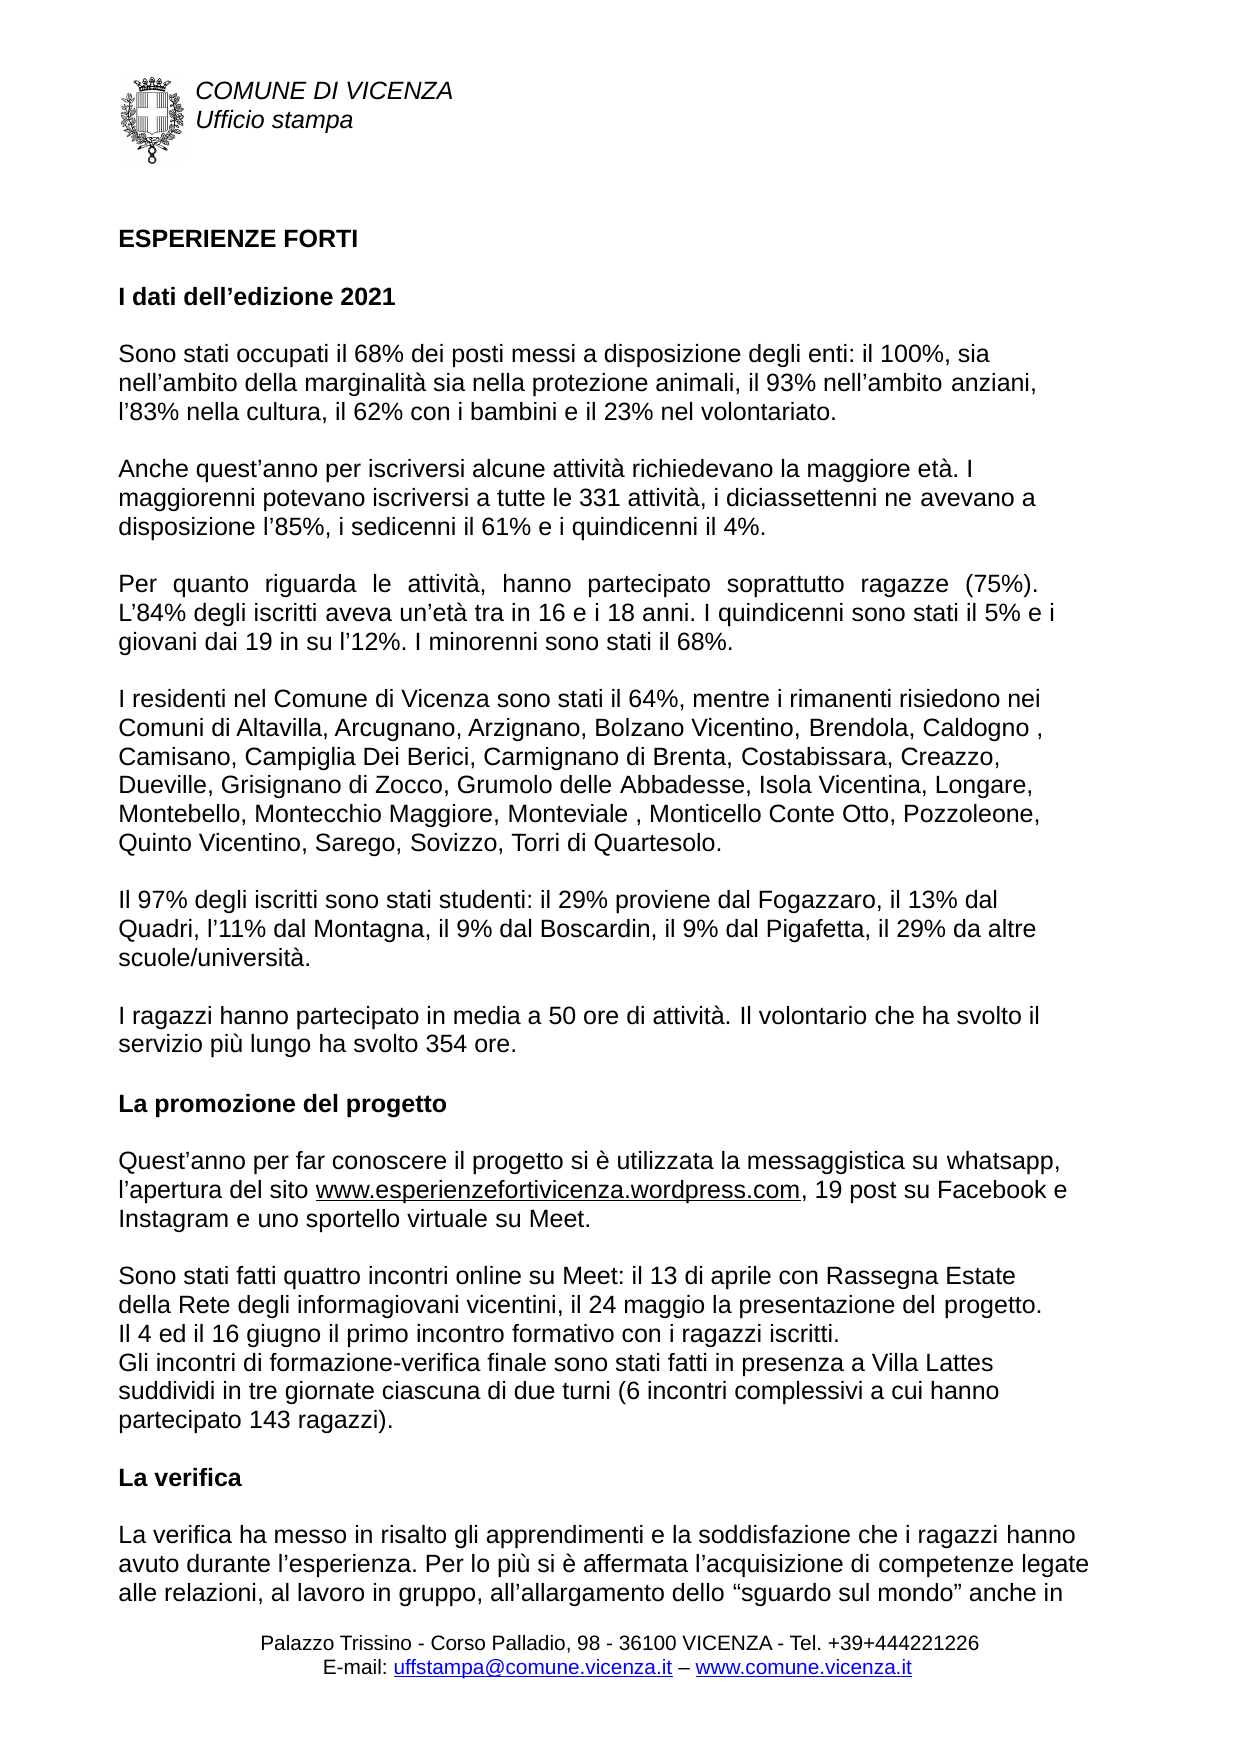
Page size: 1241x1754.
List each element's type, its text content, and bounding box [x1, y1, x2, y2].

text La verifica [118, 1462, 1096, 1491]
text Gli incontri di formazione-verifica finale sono stati fatti in presenza a Villa Lattes suddividi in tre giornate ciascuna di due turni (6 incontri complessivi a cui hanno partecipato 143 ragazzi). [118, 1347, 1096, 1434]
text Quest’anno per far conoscere il progetto si è utilizzata la messaggistica su whatsapp, l’apertura del sito www.esperienzefortivicenza.wordpress.com, 19 post su Facebook e Instagram e uno sportello virtuale su Meet. [118, 1146, 1110, 1232]
text La verifica ha messo in risalto gli apprendimenti e la soddisfazione che i ragazzi hanno avuto durante l’esperienza. Per lo più si è affermata l’acquisizione di competenze legate alle relazioni, al lavoro in gruppo, all’allargamento dello “sguardo sul mondo” anche in [118, 1520, 1101, 1606]
text La promozione del progetto [118, 1089, 1122, 1117]
text I dati dell’edizione 2021 [118, 282, 1074, 310]
text Sono stati occupati il 68% dei posti messi a disposizione degli enti: il 100%, sia nell’ambito della marginalità sia nella protezione animali, il 93% nell’ambito anziani, l’83% nella cultura, il 62% con i bambini e il 23% nel volontariato. [118, 339, 1093, 425]
text Il 97% degli iscritti sono stati studenti: il 29% proviene dal Fogazzaro, il 13% dal Quadri, l’11% dal Montagna, il 9% dal Boscardin, il 9% dal Pigafetta, il 29% da altre scuole/università. [118, 886, 1073, 972]
text ESPERIENZE FORTI [118, 224, 1074, 253]
text Sono stati fatti quattro incontri online su Meet: il 13 di aprile con Rassegna Estate della Rete degli informagiovani vicentini, il 24 maggio la presentazione del progetto. Il 4 ed il 16 giugno il primo incontro formativo con i ragazzi iscritti. [118, 1261, 1049, 1347]
picture [119, 76, 185, 165]
text I ragazzi hanno partecipato in media a 50 ore di attività. Il volontario che ha svolto il servizio più lungo ha svolto 354 ore. [118, 1001, 1076, 1058]
text Per quanto riguarda le attività, hanno partecipato soprattutto ragazze (75%). L’84% degli iscritti aveva un’età tra in 16 e i 18 anni. I quindicenni sono stati il 5% e i giovani dai 19 in su l’12%. I minorenni sono stati il 68%. [118, 569, 1056, 655]
text I residenti nel Comune di Vicenza sono stati il 64%, mentre i rimanenti risiedono nei Comuni di Altavilla, Arcugnano, Arzignano, Bolzano Vicentino, Brendola, Caldogno , Camisano, Campiglia Dei Berici, Carmignano di Brenta, Costabissara, Creazzo, Dueville, Grisignano di Zocco, Grumolo delle Abbadesse, Isola Vicentina, Longare, Montebello, Montecchio Maggiore, Monteviale , Monticello Conte Otto, Pozzoleone, Quinto Vicentino, Sarego, Sovizzo, Torri di Quartesolo. [118, 684, 1074, 857]
text Anche quest’anno per iscriversi alcune attività richiedevano la maggiore età. I maggiorenni potevano iscriversi a tutte le 331 attività, i diciassettenni ne avevano a disposizione l’85%, i sedicenni il 61% e i quindicenni il 4%. [118, 454, 1088, 540]
